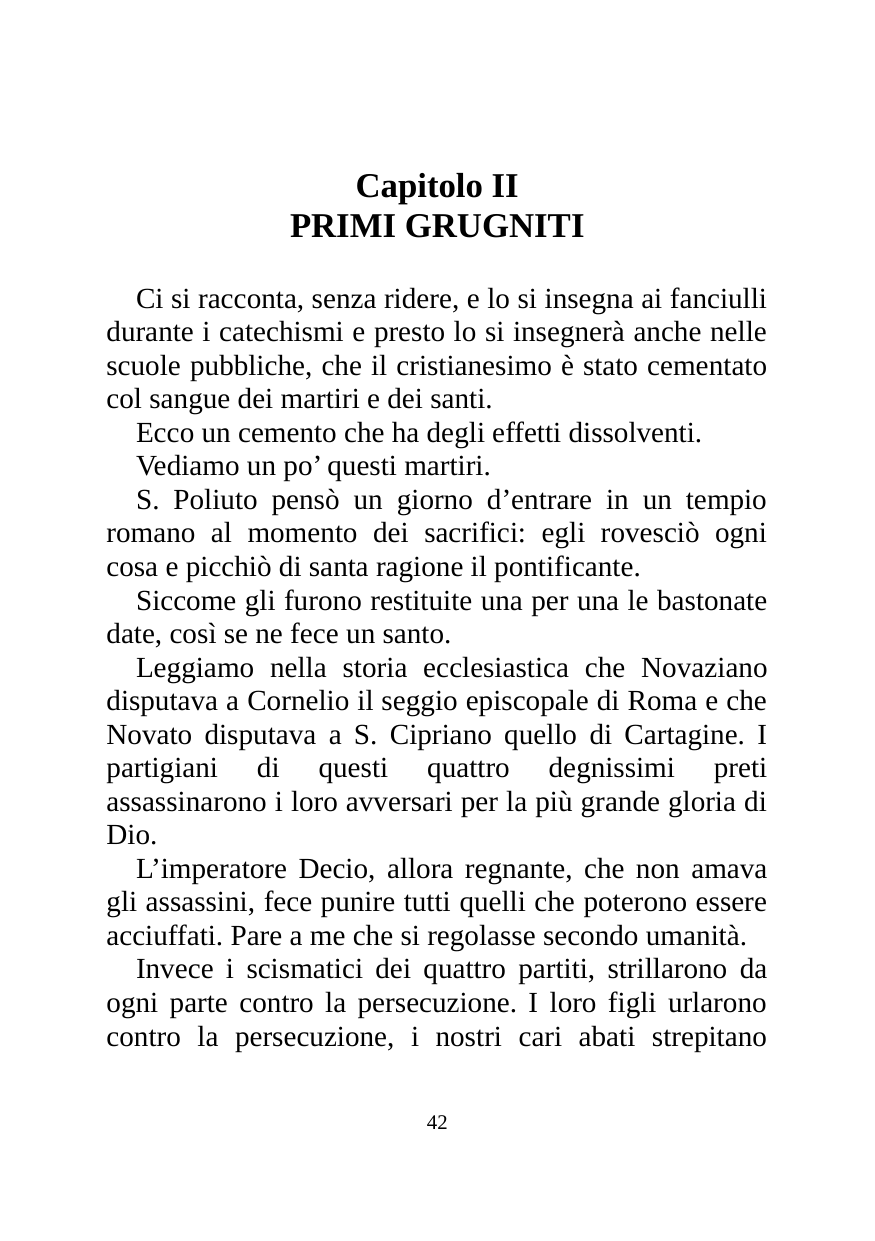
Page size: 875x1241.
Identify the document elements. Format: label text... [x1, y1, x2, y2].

subtitle Capitolo II PRIMI GRUGNITI [106, 165, 768, 245]
text Invece i scismatici dei quattro partiti, strillarono da ogni parte contro la persecuzione. I loro figli urlarono contro la persecuzione, i nostri cari abati strepitano [106, 952, 768, 1052]
text Vediamo un po’ questi martiri. [106, 448, 768, 482]
text Siccome gli furono restituite una per una le bastonate date, così se ne fece un santo. [106, 583, 768, 650]
text Ci si racconta, senza ridere, e lo si insegna ai fanciulli durante i catechismi e presto lo si insegnerà anche nelle scuole pubbliche, che il cristianesimo è stato cementato col sangue dei martiri e dei santi. [106, 281, 768, 415]
text L’imperatore Decio, allora regnante, che non amava gli assassini, fece punire tutti quelli che poterono essere acciuffati. Pare a me che si regolasse secondo umanità. [106, 851, 768, 952]
text Leggiamo nella storia ecclesiastica che Novaziano disputava a Cornelio il seggio episcopale di Roma e che Novato disputava a S. Cipriano quello di Cartagine. I partigiani di questi quattro degnissimi preti assassinarono i loro avversari per la più grande gloria di Dio. [106, 650, 768, 851]
text Ecco un cemento che ha degli effetti dissolventi. [106, 415, 768, 448]
text S. Poliuto pensò un giorno d’entrare in un tempio romano al momento dei sacrifici: egli rovesciò ogni cosa e picchiò di santa ragione il pontificante. [106, 482, 768, 583]
